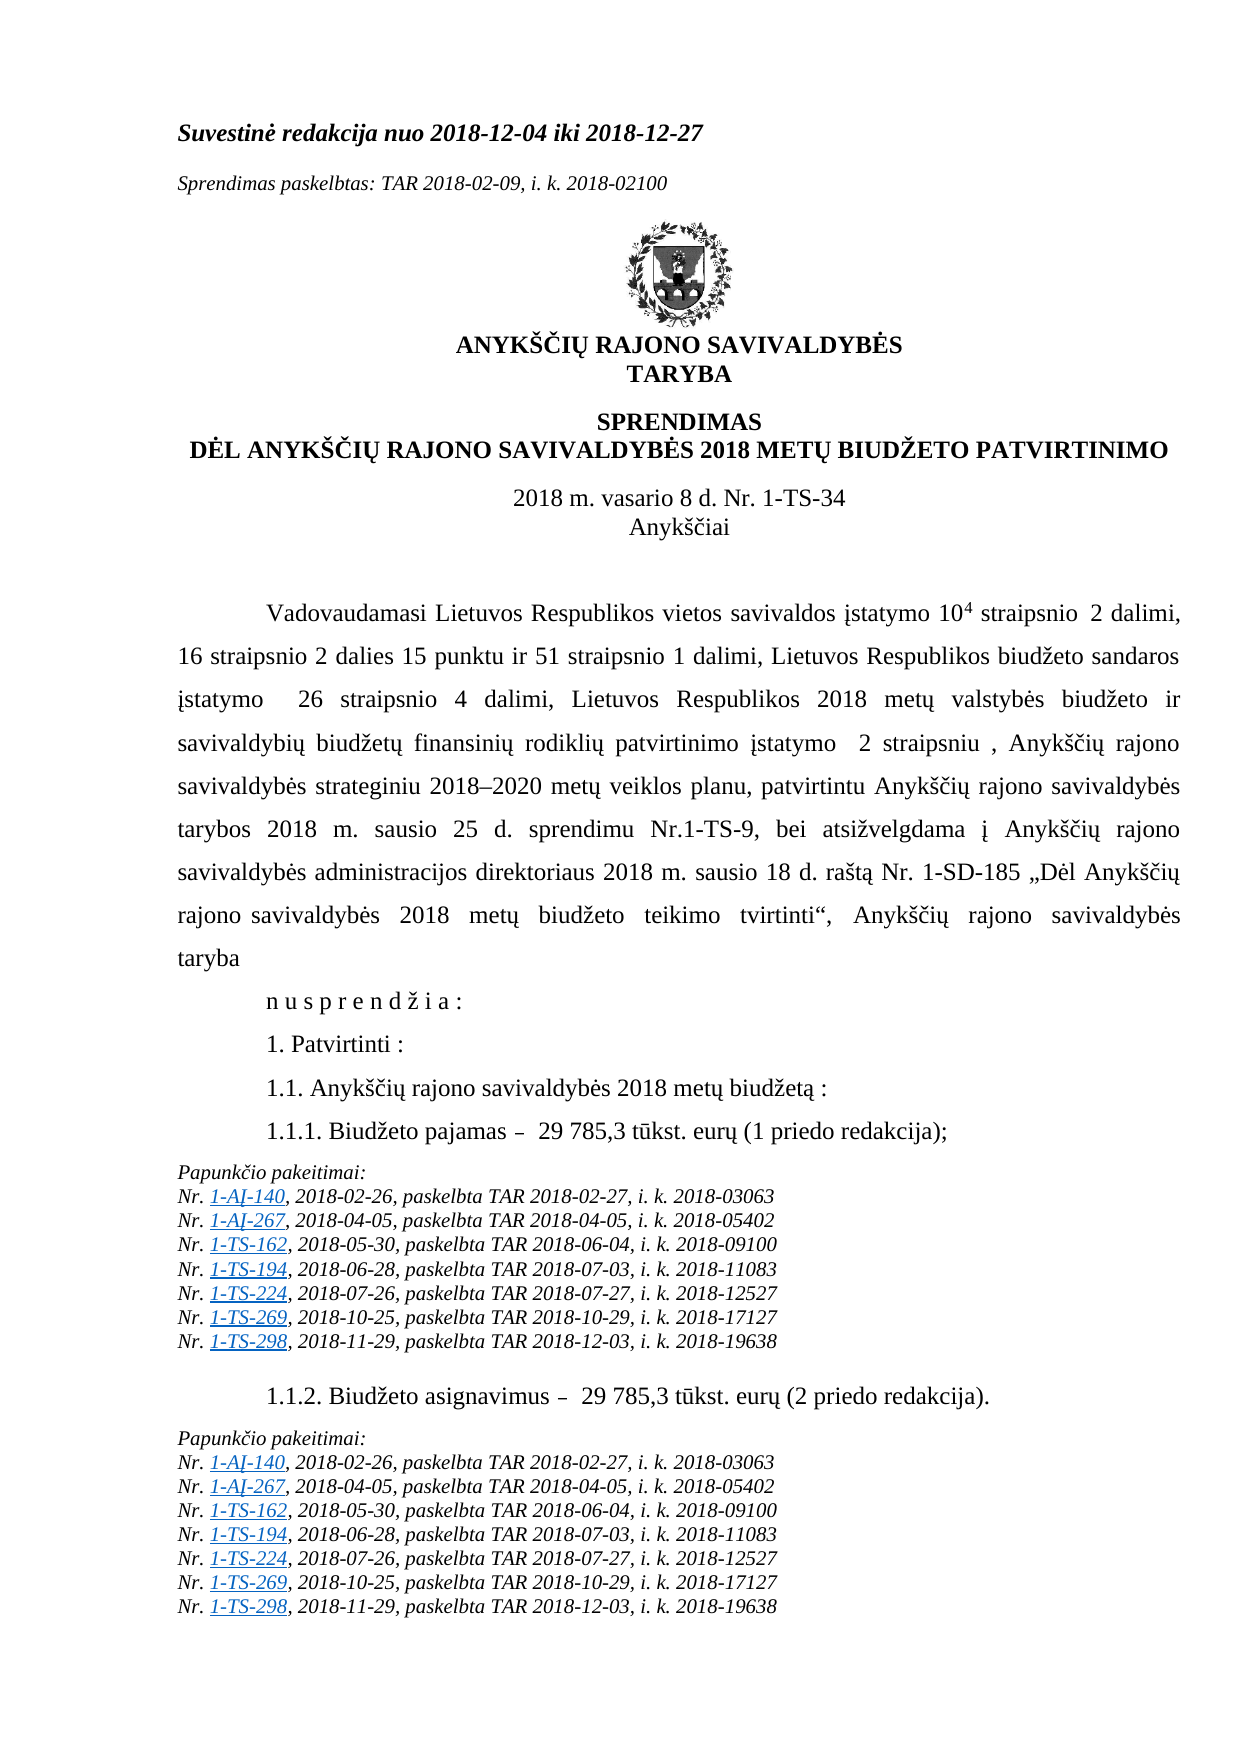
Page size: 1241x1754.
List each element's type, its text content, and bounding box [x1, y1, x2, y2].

text Nr. 1-TS-224, 2018-07-26, paskelbta TAR 2018-07-27, i. k. 2018-12527 [177, 1281, 1181, 1304]
text Nr. 1-TS-298, 2018-11-29, paskelbta TAR 2018-12-03, i. k. 2018-19638 [177, 1594, 1181, 1618]
text Papunkčio pakeitimai: [177, 1160, 1181, 1184]
text 1.1.2. Biudžeto asignavimus – 29 785,3 tūkst. eurų (2 priedo redakcija). [177, 1381, 1181, 1411]
text Nr. 1-TS-194, 2018-06-28, paskelbta TAR 2018-07-03, i. k. 2018-11083 [177, 1522, 1181, 1546]
text Nr. 1-AĮ-140, 2018-02-26, paskelbta TAR 2018-02-27, i. k. 2018-03063 [177, 1184, 1181, 1208]
text 1.1.1. Biudžeto pajamas – 29 785,3 tūkst. eurų (1 priedo redakcija); [177, 1116, 1181, 1145]
text Nr. 1-TS-194, 2018-06-28, paskelbta TAR 2018-07-03, i. k. 2018-11083 [177, 1256, 1181, 1281]
text Sprendimas paskelbtas: TAR 2018-02-09, i. k. 2018-02100 [177, 171, 1181, 195]
text ANYKŠČIŲ RAJONO SAVIVALDYBĖS [177, 330, 1181, 359]
text Nr. 1-AĮ-267, 2018-04-05, paskelbta TAR 2018-04-05, i. k. 2018-05402 [177, 1208, 1181, 1232]
text 1. Patvirtinti : [177, 1029, 1181, 1058]
text Nr. 1-TS-269, 2018-10-25, paskelbta TAR 2018-10-29, i. k. 2018-17127 [177, 1570, 1181, 1594]
text Nr. 1-TS-162, 2018-05-30, paskelbta TAR 2018-06-04, i. k. 2018-09100 [177, 1232, 1181, 1256]
text TARYBA [177, 359, 1181, 387]
text SPRENDIMAS [177, 407, 1181, 435]
text Nr. 1-AĮ-267, 2018-04-05, paskelbta TAR 2018-04-05, i. k. 2018-05402 [177, 1474, 1181, 1498]
text Suvestinė redakcija nuo 2018-12-04 iki 2018-12-27 [177, 118, 1181, 147]
text Nr. 1-TS-224, 2018-07-26, paskelbta TAR 2018-07-27, i. k. 2018-12527 [177, 1546, 1181, 1570]
text n u s p r e n d ž i a : [177, 986, 1181, 1015]
text Nr. 1-TS-298, 2018-11-29, paskelbta TAR 2018-12-03, i. k. 2018-19638 [177, 1329, 1181, 1353]
text Nr. 1-AĮ-140, 2018-02-26, paskelbta TAR 2018-02-27, i. k. 2018-03063 [177, 1450, 1181, 1474]
text Nr. 1-TS-162, 2018-05-30, paskelbta TAR 2018-06-04, i. k. 2018-09100 [177, 1498, 1181, 1522]
text Vadovaudamasi Lietuvos Respublikos vietos savivaldos įstatymo 104 straipsnio 2 dalimi, 16 straipsnio 2 dalies 15 punktu ir 51 straipsnio 1 dalimi, Lietuvos Respublikos biudžeto sandaros įstatymo 26 straipsnio 4 dalimi, Lietuvos Respublikos 2018 metų valstybės biudžeto ir savivaldybių biudžetų finansinių rodiklių patvirtinimo įstatymo 2 straipsniu , Anykščių rajono savivaldybės strateginiu 2018–2020 metų veiklos planu, patvirtintu Anykščių rajono savivaldybės tarybos 2018 m. sausio 25 d. sprendimu Nr.1-TS-9, bei atsižvelgdama į Anykščių rajono savivaldybės administracijos direktoriaus 2018 m. sausio 18 d. raštą Nr. 1-SD-185 „Dėl Anykščių rajono savivaldybės 2018 metų biudžeto teikimo tvirtinti“, Anykščių rajono savivaldybės taryba [177, 598, 1181, 972]
text DĖl Anykščių rajono savivaldybės 2018 METŲ biudžeto patvirtinimo [177, 435, 1181, 464]
text Papunkčio pakeitimai: [177, 1426, 1181, 1450]
text Nr. 1-TS-269, 2018-10-25, paskelbta TAR 2018-10-29, i. k. 2018-17127 [177, 1304, 1181, 1329]
text 1.1. Anykščių rajono savivaldybės 2018 metų biudžetą : [177, 1073, 1181, 1101]
text 2018 m. vasario 8 d. Nr. 1-TS-34 [177, 483, 1181, 512]
text Anykščiai [177, 512, 1181, 541]
